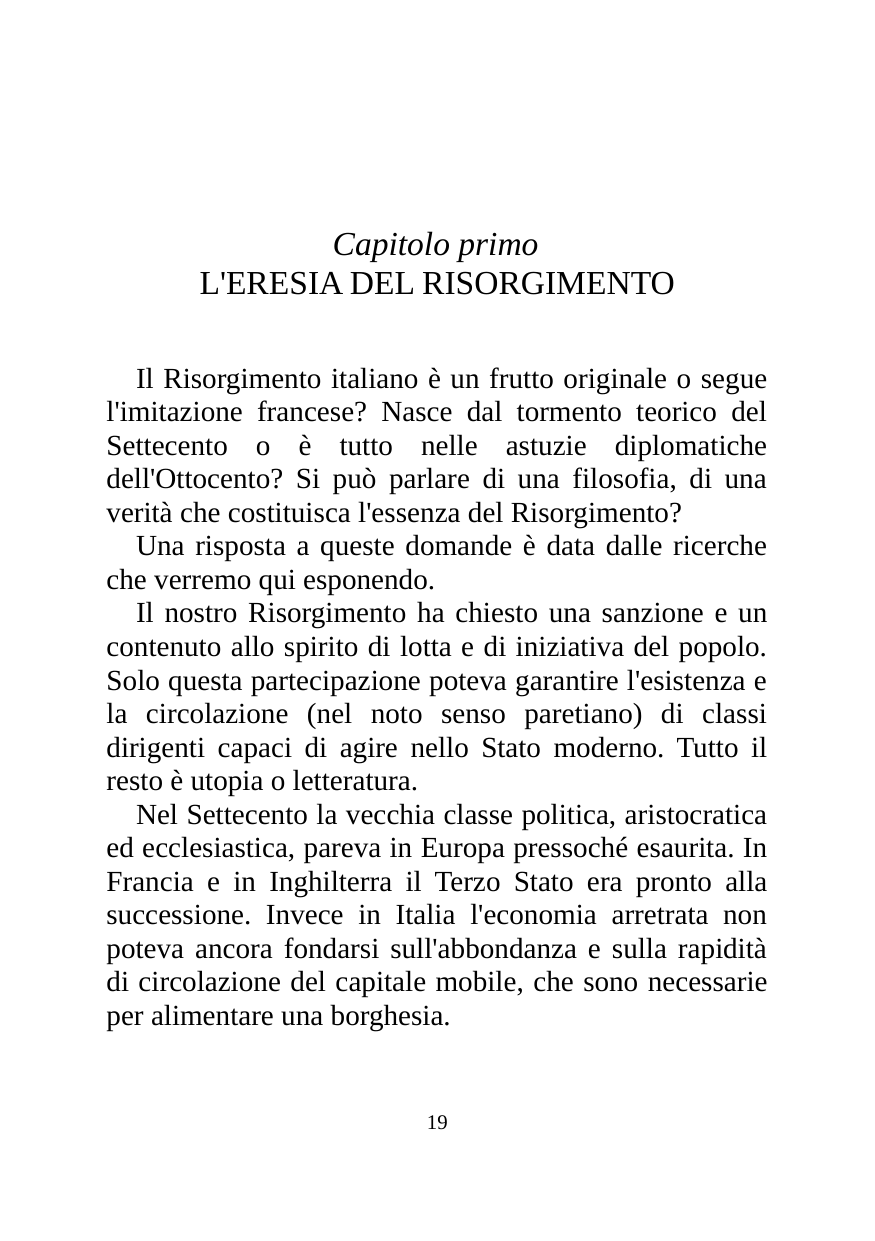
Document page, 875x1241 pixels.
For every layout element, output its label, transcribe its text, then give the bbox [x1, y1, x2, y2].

text Una risposta a queste domande è data dalle ricerche che verremo qui esponendo. [106, 528, 768, 596]
text Nel Settecento la vecchia classe politica, aristocratica ed ecclesiastica, pareva in Europa pressoché esaurita. In Francia e in Inghilterra il Terzo Stato era pronto alla successione. Invece in Italia l'economia arretrata non poteva ancora fondarsi sull'abbondanza e sulla rapidità di circolazione del capitale mobile, che sono necessarie per alimentare una borghesia. [106, 797, 768, 1032]
text Il nostro Risorgimento ha chiesto una sanzione e un contenuto allo spirito di lotta e di iniziativa del popolo. Solo questa partecipazione poteva garantire l'esistenza e la circolazione (nel noto senso paretiano) di classi dirigenti capaci di agire nello Stato moderno. Tutto il resto è utopia o letteratura. [106, 596, 768, 797]
text Il Risorgimento italiano è un frutto originale o segue l'imitazione francese? Nasce dal tormento teorico del Settecento o è tutto nelle astuzie diplomatiche dell'Ottocento? Si può parlare di una filosofia, di una verità che costituisca l'essenza del Risorgimento? [106, 361, 768, 528]
subtitle Capitolo primo L'ERESIA DEL RISORGIMENTO [106, 224, 768, 302]
